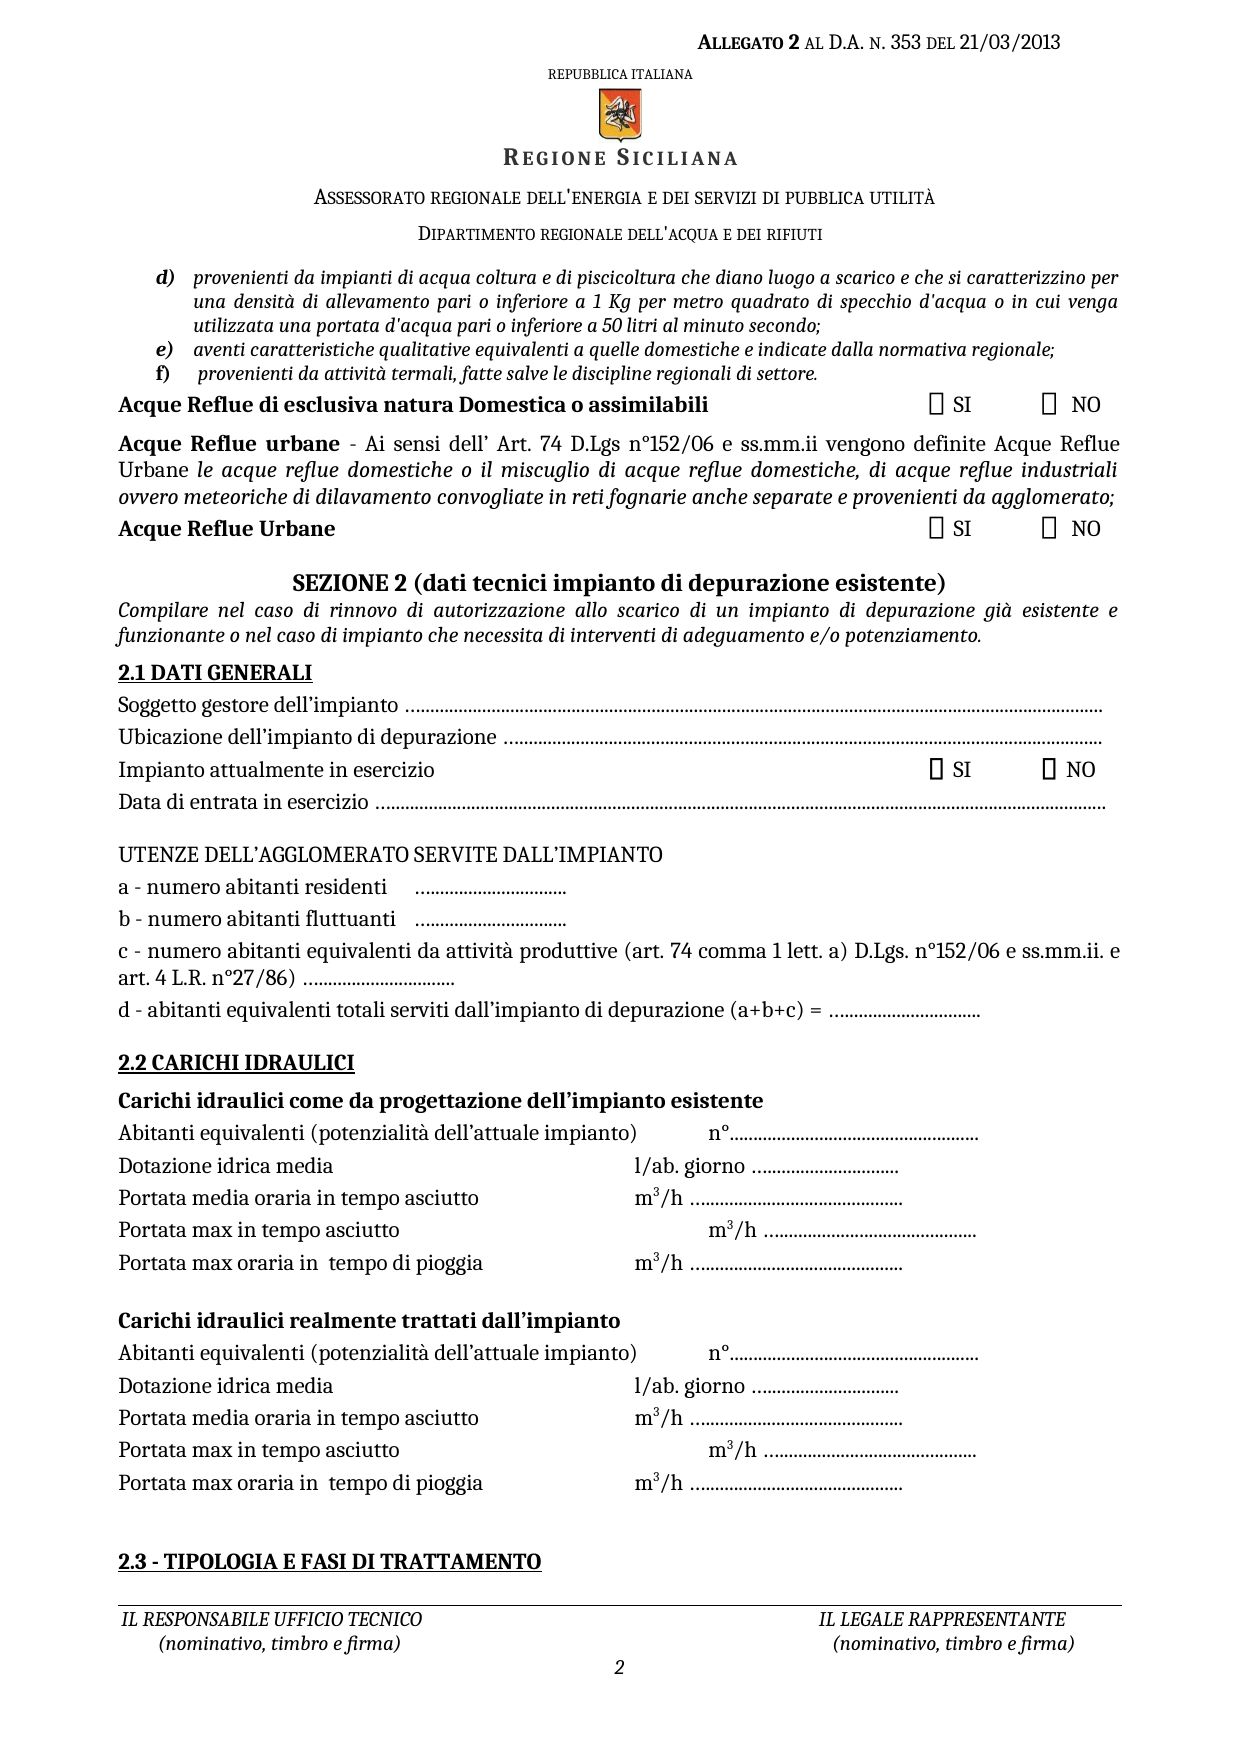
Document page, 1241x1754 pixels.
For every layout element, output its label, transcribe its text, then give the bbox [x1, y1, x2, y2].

text 2.3 - TIPOLOGIA E FASI DI TRATTAMENTO [118, 1548, 1122, 1575]
text Acque Reflue Urbane ⎕ SI ⎕ NO [118, 516, 1122, 542]
text Dotazione idrica media l/ab. giorno …............................ [118, 1372, 1122, 1399]
text Portata max in tempo asciutto m3/h ….......................................... [118, 1217, 1122, 1243]
text Soggetto gestore dell’impianto …................................................................................................................................................. [118, 692, 1122, 718]
text Ubicazione dell’impianto di depurazione …............................................................................................................................ [118, 724, 1122, 751]
text Abitanti equivalenti (potenzialità dell’attuale impianto) n°..................................................... [118, 1120, 1122, 1146]
picture [598, 88, 642, 143]
text Acque Reflue di esclusiva natura Domestica o assimilabili ⎕ SI ⎕ NO [118, 391, 1122, 418]
text 2.2 CARICHI IDRAULICI [118, 1050, 1122, 1076]
list provenienti da attività termali, fatte salve le discipline regionali di settore. [156, 362, 1122, 386]
text b - numero abitanti fluttuanti …............................. [118, 906, 1122, 932]
text Portata max oraria in tempo di pioggia m3/h ….......................................... [118, 1249, 1122, 1276]
text Compilare nel caso di rinnovo di autorizzazione allo scarico di un impianto di depurazione già esistente e funzionante o nel caso di impianto che necessita di interventi di adeguamento e/o potenziamento. [118, 597, 1122, 648]
text Acque Reflue urbane - Ai sensi dell’ Art. 74 D.Lgs n°152/06 e ss.mm.ii vengono definite Acque Reflue Urbane le acque reflue domestiche o il miscuglio di acque reflue domestiche, di acque reflue industriali ovvero meteoriche di dilavamento convogliate in reti fognarie anche separate e provenienti da agglomerato; [118, 431, 1122, 510]
text d - abitanti equivalenti totali serviti dall’impianto di depurazione (a+b+c) = …............................. [118, 997, 1122, 1023]
text Data di entrata in esercizio …........................................................................................................................................................ [118, 789, 1122, 815]
list aventi caratteristiche qualitative equivalenti a quelle domestiche e indicate dalla normativa regionale; [156, 338, 1122, 362]
text Carichi idraulici come da progettazione dell’impianto esistente [118, 1088, 1122, 1114]
text c - numero abitanti equivalenti da attività produttive (art. 74 comma 1 lett. a) D.Lgs. n°152/06 e ss.mm.ii. e art. 4 L.R. n°27/86) …............................. [118, 938, 1122, 991]
text Carichi idraulici realmente trattati dall’impianto [118, 1308, 1122, 1334]
text 2.1 DATI GENERALI [118, 659, 1122, 686]
text Portata max oraria in tempo di pioggia m3/h ….......................................... [118, 1469, 1122, 1496]
text SEZIONE 2 (dati tecnici impianto di depurazione esistente) [118, 569, 1122, 597]
text UTENZE DELL’AGGLOMERATO SERVITE DALL’IMPIANTO [118, 841, 1122, 868]
text Portata media oraria in tempo asciutto m3/h ….......................................... [118, 1405, 1122, 1431]
text Portata media oraria in tempo asciutto m3/h ….......................................... [118, 1185, 1122, 1211]
text Dotazione idrica media l/ab. giorno …............................ [118, 1152, 1122, 1179]
text Impianto attualmente in esercizio ⎕ SI ⎕ NO [118, 756, 1122, 783]
text Abitanti equivalenti (potenzialità dell’attuale impianto) n°..................................................... [118, 1340, 1122, 1367]
text Portata max in tempo asciutto m3/h ….......................................... [118, 1437, 1122, 1463]
list provenienti da impianti di acqua coltura e di piscicoltura che diano luogo a scarico e che si caratterizzino per una densità di allevamento pari o inferiore a 1 Kg per metro quadrato di specchio d'acqua o in cui venga utilizzata una portata d'acqua pari o inferiore a 50 litri al minuto secondo; [156, 266, 1122, 338]
text a - numero abitanti residenti …............................. [118, 874, 1122, 900]
